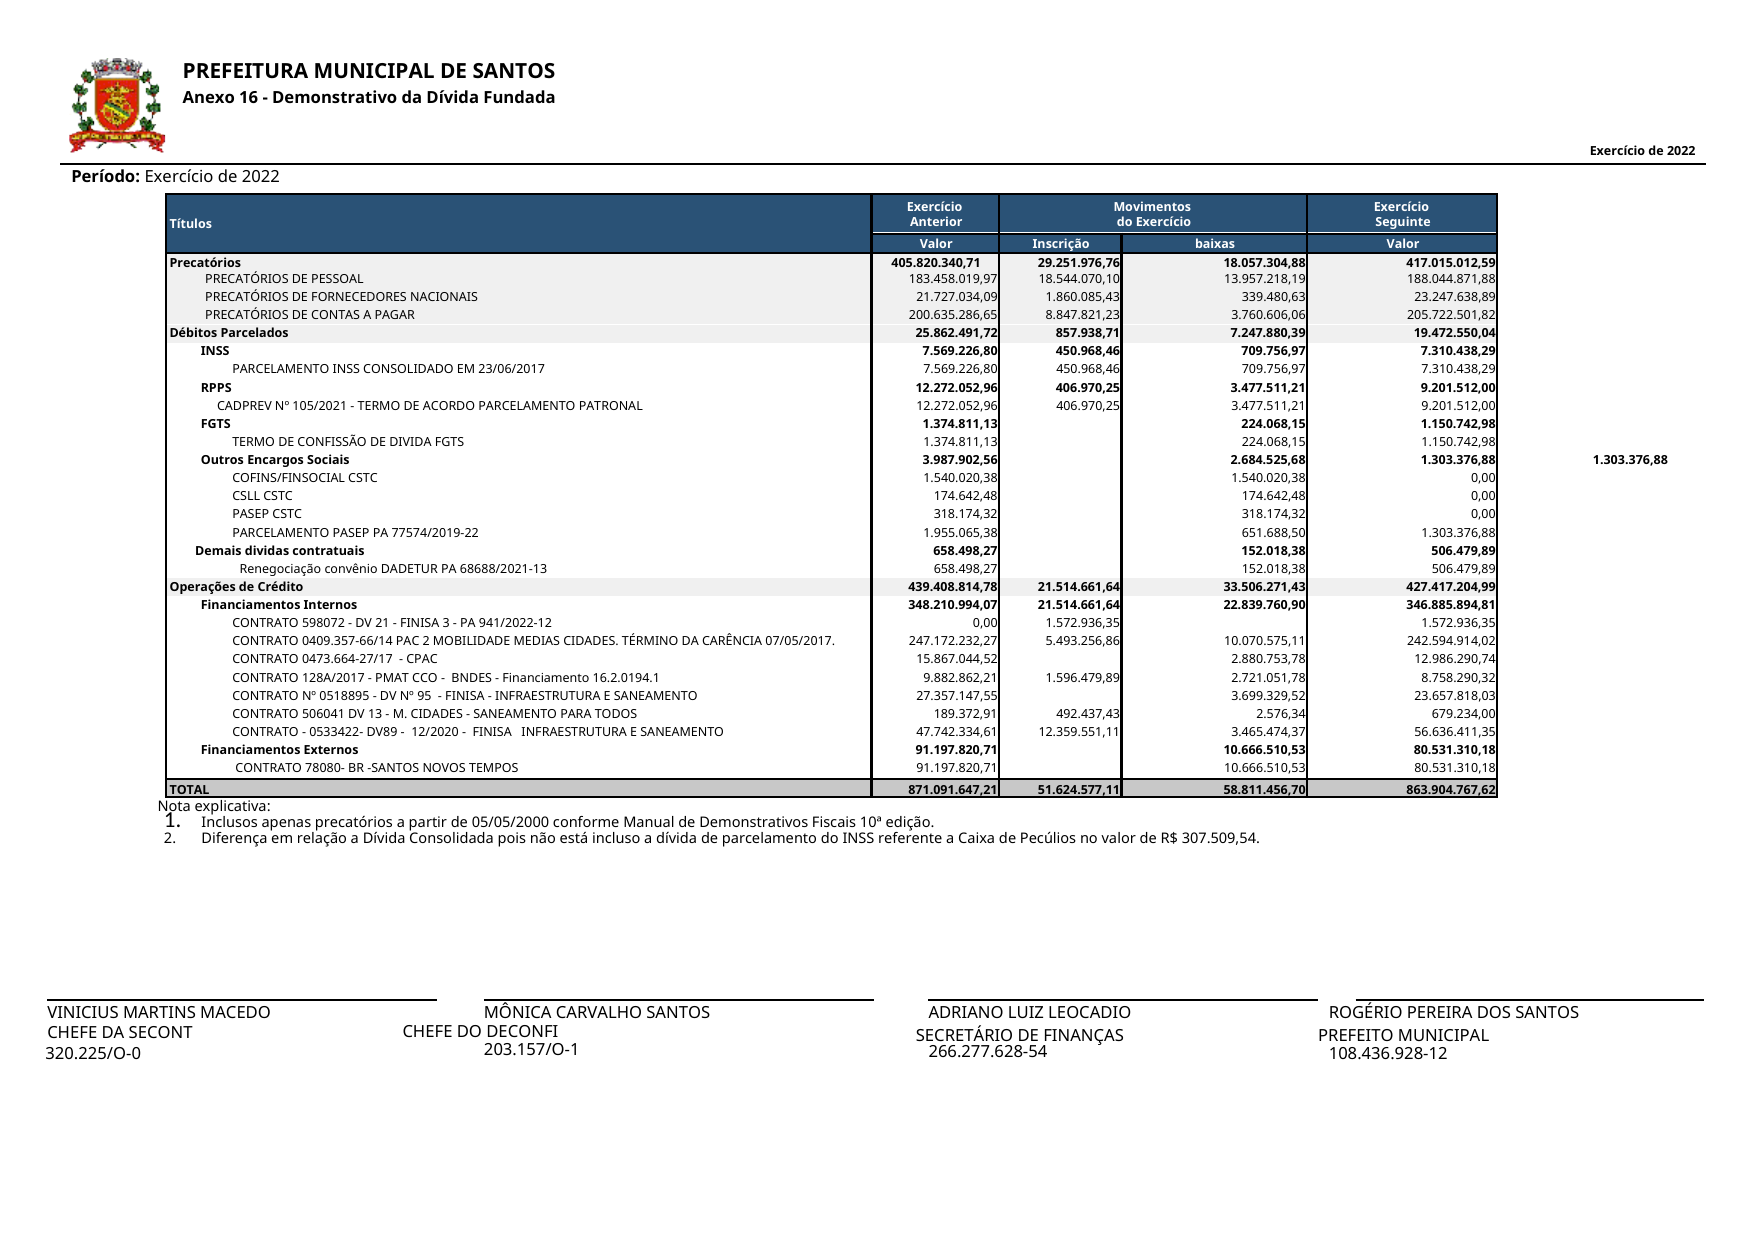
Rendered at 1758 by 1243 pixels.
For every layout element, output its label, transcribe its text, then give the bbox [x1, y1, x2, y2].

table_cell [1502, 415, 1568, 433]
table_cell [1697, 669, 1706, 687]
table_cell 152.018,38 [1123, 542, 1306, 560]
table_cell 679.234,00 [1308, 705, 1496, 723]
table_cell 5.493.256,86 [1000, 633, 1120, 651]
table_cell 346.885.894,81 [1308, 596, 1496, 614]
table_cell [1498, 252, 1502, 270]
table_cell [1697, 343, 1706, 361]
table_cell [1502, 288, 1568, 306]
table_cell [1692, 470, 1697, 488]
table_cell [1568, 723, 1692, 741]
table_cell [60, 542, 68, 560]
table_cell [60, 397, 68, 415]
table_cell [1697, 687, 1706, 705]
table_cell [1568, 433, 1692, 451]
table_cell 27.357.147,55 [873, 687, 998, 705]
list Diferença em relação a Dívida Consolidada pois não está incluso a dívida de parcelamento do INSS referente a Caixa de Pecúlios no valor de R$ 307.509,54. [164, 832, 1698, 847]
table_cell [68, 325, 165, 343]
table_cell 2.721.051,78 [1123, 669, 1306, 687]
table_cell 25.862.491,72 [873, 325, 998, 343]
table_cell 224.068,15 [1123, 415, 1306, 433]
table_cell [179, 112, 1706, 136]
table_cell [1568, 488, 1692, 506]
table_cell [1498, 760, 1502, 778]
table_cell [60, 687, 68, 705]
table_cell Financiamentos Internos [167, 596, 870, 614]
table_cell [1568, 306, 1692, 324]
table_cell CONTRATO 598072 - DV 21 - FINISA 3 - PA 941/2022-12 [167, 615, 870, 633]
table_cell 8.758.290,32 [1308, 669, 1496, 687]
table_cell [1502, 379, 1568, 397]
table_cell [1502, 651, 1568, 669]
table_cell PRECATÓRIOS DE PESSOAL [167, 270, 870, 288]
table_cell 174.642,48 [873, 488, 998, 506]
table_cell [60, 596, 68, 614]
table_cell [1568, 560, 1692, 578]
table_cell 1.596.479,89 [1000, 669, 1120, 687]
table_cell [1697, 651, 1706, 669]
table_cell [1502, 633, 1568, 651]
table_cell 658.498,27 [873, 542, 998, 560]
table_cell [1697, 705, 1706, 723]
table_cell [1498, 397, 1502, 415]
table_header PREFEITURA MUNICIPAL DE SANTOS [179, 59, 1568, 87]
table_cell [1568, 651, 1692, 669]
table_cell 427.417.204,99 [1308, 578, 1496, 596]
table_cell [1692, 213, 1697, 232]
table_cell [1692, 397, 1697, 415]
table_cell [1692, 560, 1697, 578]
table_cell 506.479,89 [1308, 560, 1496, 578]
table_cell PARCELAMENTO PASEP PA 77574/2019-22 [167, 524, 870, 542]
table_cell INSS [167, 343, 870, 361]
table_cell [1568, 79, 1697, 97]
table_cell 3.760.606,06 [1123, 306, 1306, 324]
table_cell [68, 379, 165, 397]
table_cell [1502, 270, 1568, 288]
table_cell [68, 288, 165, 306]
table_cell [1697, 488, 1706, 506]
table_cell [1502, 560, 1568, 578]
table_cell 1.540.020,38 [873, 470, 998, 488]
table_cell [1000, 470, 1120, 488]
table_cell 188.044.871,88 [1308, 270, 1496, 288]
table_cell [1502, 705, 1568, 723]
table_cell 242.594.914,02 [1308, 633, 1496, 651]
table_cell [1000, 524, 1120, 542]
table_header [1568, 59, 1697, 77]
table_cell 12.272.052,96 [873, 379, 998, 397]
table_cell [1697, 88, 1706, 112]
table_cell [1697, 306, 1706, 324]
table_cell [1568, 524, 1692, 542]
table_cell [1568, 578, 1692, 596]
table_cell [1502, 252, 1568, 270]
table_header [68, 59, 171, 157]
table_cell [1568, 343, 1692, 361]
table_cell [1692, 615, 1697, 633]
table_cell [1498, 270, 1502, 288]
table_cell [1697, 524, 1706, 542]
table_cell [1568, 705, 1692, 723]
table_cell [68, 306, 165, 324]
table_cell CONTRATO - 0533422- DV89 - 12/2020 - FINISA INFRAESTRUTURA E SANEAMENTO [167, 723, 870, 741]
table_cell [1502, 723, 1568, 741]
table_cell [1498, 741, 1502, 759]
table_cell [68, 741, 165, 759]
table_cell 1.303.376,88 [1498, 451, 1692, 469]
table_cell [60, 415, 68, 433]
table_cell [1000, 741, 1120, 759]
table_cell [1498, 379, 1502, 397]
table_cell [1692, 705, 1697, 723]
table_cell 224.068,15 [1123, 433, 1306, 451]
table_cell 348.210.994,07 [873, 596, 998, 614]
table_cell [1502, 306, 1568, 324]
table_cell [1568, 615, 1692, 633]
table_cell [1697, 451, 1706, 469]
table_cell 405.820.340,71 [873, 254, 998, 270]
table_cell [1498, 687, 1502, 705]
table_header [82, 82, 94, 119]
table_cell [60, 213, 68, 232]
table_cell PASEP CSTC [167, 506, 870, 524]
table_cell [1692, 193, 1697, 213]
table_cell [1697, 741, 1706, 759]
table_cell 439.408.814,78 [873, 578, 998, 596]
table_header [1697, 59, 1706, 87]
table_cell [1692, 233, 1697, 252]
table_cell 3.465.474,37 [1123, 723, 1306, 741]
table_cell [60, 433, 68, 451]
table_cell [1502, 233, 1568, 252]
table_cell [1000, 506, 1120, 524]
table_cell 709.756,97 [1123, 343, 1306, 361]
table_cell [1502, 325, 1568, 343]
table_cell [60, 252, 68, 270]
table_header [140, 82, 152, 118]
text Nota explicativa: [60, 799, 1698, 814]
table_cell [1697, 213, 1706, 232]
table_cell 10.666.510,53 [1123, 741, 1306, 759]
table_cell [68, 633, 165, 651]
table_cell [1568, 97, 1697, 112]
table_cell [1502, 488, 1568, 506]
table_cell Exercício de 2022 [1502, 142, 1697, 160]
table_cell 318.174,32 [873, 506, 998, 524]
table_cell [60, 470, 68, 488]
table_cell 2.684.525,68 [1123, 451, 1306, 469]
table_cell 1.860.085,43 [1000, 288, 1120, 306]
table_cell [1502, 193, 1568, 213]
table_cell [1502, 669, 1568, 687]
table_cell TOTAL [167, 780, 870, 796]
table_cell [1692, 596, 1697, 614]
table_cell [60, 723, 68, 741]
table_cell [1502, 778, 1568, 796]
table_cell [1498, 723, 1502, 741]
table_cell [1568, 760, 1692, 778]
table_cell [1000, 651, 1120, 669]
table_cell [1697, 142, 1706, 163]
table_cell CONTRATO 0409.357-66/14 PAC 2 MOBILIDADE MEDIAS CIDADES. TÉRMINO DA CARÊNCIA 07/05/2017. [167, 633, 870, 651]
table_cell [1692, 687, 1697, 705]
table_cell [1697, 415, 1706, 433]
table_cell 0,00 [1308, 470, 1496, 488]
table_cell [1568, 233, 1692, 252]
table_cell 33.506.271,43 [1123, 578, 1306, 596]
table_cell Exercício Seguinte [1308, 195, 1496, 232]
table_cell [179, 136, 1706, 142]
table_cell Demais dividas contratuais [167, 542, 870, 560]
table_cell CONTRATO 128A/2017 - PMAT CCO - BNDES - Financiamento 16.2.0194.1 [167, 669, 870, 687]
table_cell PARCELAMENTO INSS CONSOLIDADO EM 23/06/2017 [167, 361, 870, 379]
table_cell 15.867.044,52 [873, 651, 998, 669]
table_cell 21.514.661,64 [1000, 596, 1120, 614]
table_cell [1568, 542, 1692, 560]
table_cell [60, 633, 68, 651]
table_cell [1498, 669, 1502, 687]
table_cell 12.359.551,11 [1000, 723, 1120, 741]
table_cell [1692, 343, 1697, 361]
table_cell [68, 705, 165, 723]
table_cell [1498, 193, 1502, 213]
table_cell [1568, 741, 1692, 759]
table_cell [1502, 578, 1568, 596]
table_cell 871.091.647,21 [873, 780, 998, 796]
table_cell 183.458.019,97 [873, 270, 998, 288]
table_cell 56.636.411,35 [1308, 723, 1496, 741]
table_cell 12.272.052,96 [873, 397, 998, 415]
table_cell 80.531.310,18 [1308, 741, 1496, 759]
table_cell [1000, 542, 1120, 560]
table_cell [1568, 213, 1692, 232]
table_cell [1502, 506, 1568, 524]
table_cell [60, 379, 68, 397]
table_cell [68, 252, 165, 270]
table_cell [68, 157, 171, 163]
table_cell [1502, 397, 1568, 415]
table_cell [1498, 596, 1502, 614]
table_cell [1498, 524, 1502, 542]
table_cell [68, 596, 165, 614]
table_header [171, 59, 179, 163]
list Inclusos apenas precatórios a partir de 05/05/2000 conforme Manual de Demonstrativos Fiscais 10ª edição. [164, 816, 1698, 830]
table_cell [68, 778, 165, 796]
table_cell [1692, 760, 1697, 778]
table_cell [1000, 560, 1120, 578]
table_cell 1.303.376,88 [1308, 451, 1496, 469]
table_cell 339.480,63 [1123, 288, 1306, 306]
table_cell [179, 142, 1502, 163]
table_cell 651.688,50 [1123, 524, 1306, 542]
table_cell 8.847.821,23 [1000, 306, 1120, 324]
table_cell 1.572.936,35 [1308, 615, 1496, 633]
table_cell [68, 270, 165, 288]
table_cell [1697, 723, 1706, 741]
table_cell Financiamentos Externos [167, 741, 870, 759]
table_cell Títulos [167, 195, 870, 252]
table_cell 7.247.880,39 [1123, 325, 1306, 343]
table_cell [60, 166, 68, 193]
table_cell [68, 578, 165, 596]
table_cell [68, 433, 165, 451]
table_cell 863.904.767,62 [1308, 780, 1496, 796]
table_cell [1697, 397, 1706, 415]
table_cell 7.310.438,29 [1308, 343, 1496, 361]
table_cell 205.722.501,82 [1308, 306, 1496, 324]
table_cell 1.150.742,98 [1308, 415, 1496, 433]
table_cell [60, 361, 68, 379]
table_cell [1697, 633, 1706, 651]
table_cell 200.635.286,65 [873, 306, 998, 324]
table_cell 857.938,71 [1000, 325, 1120, 343]
table_cell [68, 233, 165, 252]
table_cell [68, 687, 165, 705]
table_cell [1692, 488, 1697, 506]
table_cell [1692, 542, 1697, 560]
table_cell [1692, 252, 1697, 270]
table_cell [1692, 325, 1697, 343]
table_cell [1697, 560, 1706, 578]
table_cell 189.372,91 [873, 705, 998, 723]
table_cell [1568, 633, 1692, 651]
table_cell [60, 578, 68, 596]
table_cell [68, 760, 165, 778]
table_cell [1000, 415, 1120, 433]
table_cell 18.057.304,88 [1123, 254, 1306, 270]
table_cell [1123, 615, 1306, 633]
table_cell 406.970,25 [1000, 379, 1120, 397]
table_cell [1502, 524, 1568, 542]
table_cell [1692, 433, 1697, 451]
table_cell 174.642,48 [1123, 488, 1306, 506]
table_cell 3.987.902,56 [873, 451, 998, 469]
table_cell [1692, 669, 1697, 687]
table_cell [68, 723, 165, 741]
table_cell [60, 560, 68, 578]
table_cell [1692, 270, 1697, 288]
table_cell [60, 451, 68, 469]
table_cell [1697, 288, 1706, 306]
table_cell [60, 615, 68, 633]
table_cell 1.540.020,38 [1123, 470, 1306, 488]
table_cell 21.727.034,09 [873, 288, 998, 306]
table_cell [1498, 506, 1502, 524]
table_cell [1692, 778, 1697, 796]
table_cell 10.070.575,11 [1123, 633, 1306, 651]
table_cell Anexo 16 - Demonstrativo da Dívida Fundada [179, 88, 1568, 112]
table_cell CONTRATO Nº 0518895 - DV Nº 95 - FINISA - INFRAESTRUTURA E SANEAMENTO [167, 687, 870, 705]
table_cell [1502, 596, 1568, 614]
table_cell [1498, 233, 1502, 252]
table_cell 658.498,27 [873, 560, 998, 578]
table_cell [1498, 433, 1502, 451]
table_cell 29.251.976,76 [1000, 254, 1120, 270]
table_cell [1498, 470, 1502, 488]
table_cell [1568, 361, 1692, 379]
table_cell [1000, 488, 1120, 506]
table_cell [1502, 687, 1568, 705]
table_cell [1697, 760, 1706, 778]
table_cell [60, 651, 68, 669]
table_header [133, 122, 140, 130]
table_cell Precatórios [167, 254, 870, 270]
table_cell [1692, 723, 1697, 741]
table_cell 3.477.511,21 [1123, 379, 1306, 397]
table_cell 1.955.065,38 [873, 524, 998, 542]
table_cell [1498, 343, 1502, 361]
table_cell Operações de Crédito [167, 578, 870, 596]
table_cell Valor [873, 235, 998, 252]
table_cell [68, 343, 165, 361]
table_cell RPPS [167, 379, 870, 397]
table_cell [1692, 306, 1697, 324]
table_cell 1.303.376,88 [1308, 524, 1496, 542]
table_cell 0,00 [873, 615, 998, 633]
table_cell [1498, 288, 1502, 306]
table_cell 21.514.661,64 [1000, 578, 1120, 596]
table_cell [60, 270, 68, 288]
table_cell [68, 451, 165, 469]
table_cell [68, 488, 165, 506]
table_cell [1692, 379, 1697, 397]
table_cell 22.839.760,90 [1123, 596, 1306, 614]
table_cell 18.544.070,10 [1000, 270, 1120, 288]
table_cell 1.374.811,13 [873, 433, 998, 451]
table_cell [1697, 470, 1706, 488]
table_cell CONTRATO 506041 DV 13 - M. CIDADES - SANEAMENTO PARA TODOS [167, 705, 870, 723]
table_cell [1697, 252, 1706, 270]
table_cell [60, 778, 68, 796]
table_cell [68, 669, 165, 687]
table_cell Outros Encargos Sociais [167, 451, 870, 469]
table_cell [1697, 778, 1706, 796]
table_cell 318.174,32 [1123, 506, 1306, 524]
table_cell [1568, 252, 1692, 270]
table_cell [1498, 542, 1502, 560]
table_cell 1.374.811,13 [873, 415, 998, 433]
table_cell [1498, 705, 1502, 723]
table_cell 80.531.310,18 [1308, 760, 1496, 778]
table_cell 9.201.512,00 [1308, 397, 1496, 415]
table_cell 3.699.329,52 [1123, 687, 1306, 705]
table_cell [68, 193, 165, 213]
table_cell PRECATÓRIOS DE CONTAS A PAGAR [167, 306, 870, 324]
table_cell FGTS [167, 415, 870, 433]
table_cell [1502, 542, 1568, 560]
table_cell [60, 741, 68, 759]
table_cell [1502, 741, 1568, 759]
table_cell 10.666.510,53 [1123, 760, 1306, 778]
table_cell Período: Exercício de 2022 [68, 166, 1692, 189]
table_cell 9.882.862,21 [873, 669, 998, 687]
table_cell [68, 560, 165, 578]
table_cell [60, 760, 68, 778]
table_cell [1568, 270, 1692, 288]
table_cell [1697, 596, 1706, 614]
table_cell 406.970,25 [1000, 397, 1120, 415]
table_cell PRECATÓRIOS DE FORNECEDORES NACIONAIS [167, 288, 870, 306]
table_cell Exercício Anterior [873, 195, 998, 232]
table_cell [1692, 451, 1697, 469]
table_cell 58.811.456,70 [1123, 780, 1306, 796]
table_cell [68, 213, 165, 232]
table_cell [1568, 596, 1692, 614]
table_cell 2.880.753,78 [1123, 651, 1306, 669]
table_cell Inscrição [1000, 235, 1120, 252]
table_cell [1498, 615, 1502, 633]
table_cell 2.576,34 [1123, 705, 1306, 723]
table_cell Valor [1308, 235, 1496, 252]
table_cell 0,00 [1308, 506, 1496, 524]
table_cell [1000, 687, 1120, 705]
table_cell 450.968,46 [1000, 343, 1120, 361]
table_cell [1697, 433, 1706, 451]
table_cell [60, 233, 68, 252]
table_cell [1498, 415, 1502, 433]
table_cell 12.986.290,74 [1308, 651, 1496, 669]
table_cell [1692, 578, 1697, 596]
table_cell [1000, 451, 1120, 469]
table_cell [1697, 325, 1706, 343]
table_cell [68, 506, 165, 524]
table_cell Renegociação convênio DADETUR PA 68688/2021-13 [167, 560, 870, 578]
table_cell [68, 470, 165, 488]
table_cell [60, 705, 68, 723]
table_cell [1697, 193, 1706, 213]
table_cell [1502, 433, 1568, 451]
table_cell [1692, 651, 1697, 669]
table_cell [1498, 361, 1502, 379]
table_cell 7.310.438,29 [1308, 361, 1496, 379]
table_cell [1000, 433, 1120, 451]
table_cell 417.015.012,59 [1308, 254, 1496, 270]
table_cell [1498, 213, 1502, 232]
table_cell 709.756,97 [1123, 361, 1306, 379]
table_cell 91.197.820,71 [873, 760, 998, 778]
table_cell COFINS/FINSOCIAL CSTC [167, 470, 870, 488]
table_cell [60, 343, 68, 361]
table_cell 13.957.218,19 [1123, 270, 1306, 288]
table_cell [1498, 560, 1502, 578]
table_cell [1692, 741, 1697, 759]
table_cell [68, 397, 165, 415]
table_cell Débitos Parcelados [167, 325, 870, 343]
table_cell [1568, 470, 1692, 488]
table_cell [1697, 542, 1706, 560]
table_cell [68, 524, 165, 542]
table_cell [60, 193, 68, 213]
table_cell [1568, 506, 1692, 524]
table_cell 152.018,38 [1123, 560, 1306, 578]
table_cell Movimentos do Exercício [1000, 195, 1306, 232]
table_cell [1502, 470, 1568, 488]
table_cell [1568, 325, 1692, 343]
table_cell [68, 415, 165, 433]
table_cell [1498, 578, 1502, 596]
table_cell [1697, 361, 1706, 379]
table_cell 1.572.936,35 [1000, 615, 1120, 633]
table_cell 0,00 [1308, 488, 1496, 506]
table_cell 91.197.820,71 [873, 741, 998, 759]
table_cell [1568, 415, 1692, 433]
table_cell [60, 506, 68, 524]
table_cell [68, 615, 165, 633]
table_cell [1568, 778, 1692, 796]
table_cell 3.477.511,21 [1123, 397, 1306, 415]
table_cell [1697, 379, 1706, 397]
table_cell CADPREV Nº 105/2021 - TERMO DE ACORDO PARCELAMENTO PATRONAL [167, 397, 870, 415]
table_cell [1697, 615, 1706, 633]
table_cell [1568, 397, 1692, 415]
table_cell [1568, 379, 1692, 397]
table_cell 19.472.550,04 [1308, 325, 1496, 343]
table_cell [1692, 524, 1697, 542]
table_cell [68, 361, 165, 379]
table_cell baixas [1123, 235, 1306, 252]
table_cell [1000, 760, 1120, 778]
table_cell [1498, 325, 1502, 343]
table_cell [1568, 669, 1692, 687]
table_cell [1502, 760, 1568, 778]
table_cell [1697, 578, 1706, 596]
table_cell 23.247.638,89 [1308, 288, 1496, 306]
table_cell [1692, 415, 1697, 433]
table_header [92, 122, 101, 129]
table_cell [1498, 778, 1502, 796]
table_cell 450.968,46 [1000, 361, 1120, 379]
table_cell CSLL CSTC [167, 488, 870, 506]
table_cell [1502, 615, 1568, 633]
table_cell 1.150.742,98 [1308, 433, 1496, 451]
table_cell [1568, 288, 1692, 306]
table_cell [1502, 343, 1568, 361]
table_cell [60, 669, 68, 687]
table_cell [68, 189, 1692, 193]
table_cell [1498, 306, 1502, 324]
table_cell [1692, 361, 1697, 379]
table_cell 247.172.232,27 [873, 633, 998, 651]
table_cell [1697, 270, 1706, 288]
table_cell [1568, 687, 1692, 705]
table_cell [1692, 633, 1697, 651]
table_cell [60, 306, 68, 324]
table_cell [1502, 213, 1568, 232]
table_cell 7.569.226,80 [873, 361, 998, 379]
table_header [60, 59, 68, 163]
table_cell [60, 288, 68, 306]
table_cell [1697, 506, 1706, 524]
table_cell [1692, 166, 1706, 193]
table_cell [1692, 288, 1697, 306]
table_cell CONTRATO 78080- BR -SANTOS NOVOS TEMPOS [167, 760, 870, 778]
table_cell [60, 488, 68, 506]
table_cell [1697, 233, 1706, 252]
table_cell 7.569.226,80 [873, 343, 998, 361]
table_cell 51.624.577,11 [1000, 780, 1120, 796]
table_cell [68, 651, 165, 669]
table_cell [1502, 361, 1568, 379]
table_cell [1568, 193, 1692, 213]
table_cell 492.437,43 [1000, 705, 1120, 723]
table_cell 506.479,89 [1308, 542, 1496, 560]
table_cell CONTRATO 0473.664-27/17 - CPAC [167, 651, 870, 669]
table_cell TERMO DE CONFISSÃO DE DIVIDA FGTS [167, 433, 870, 451]
table_cell [68, 542, 165, 560]
table_cell [60, 524, 68, 542]
table_cell [1498, 651, 1502, 669]
table_cell [1498, 488, 1502, 506]
table_cell 23.657.818,03 [1308, 687, 1496, 705]
table_cell [1692, 506, 1697, 524]
table_cell [60, 325, 68, 343]
table_cell 9.201.512,00 [1308, 379, 1496, 397]
table_cell [1498, 633, 1502, 651]
table_cell 47.742.334,61 [873, 723, 998, 741]
